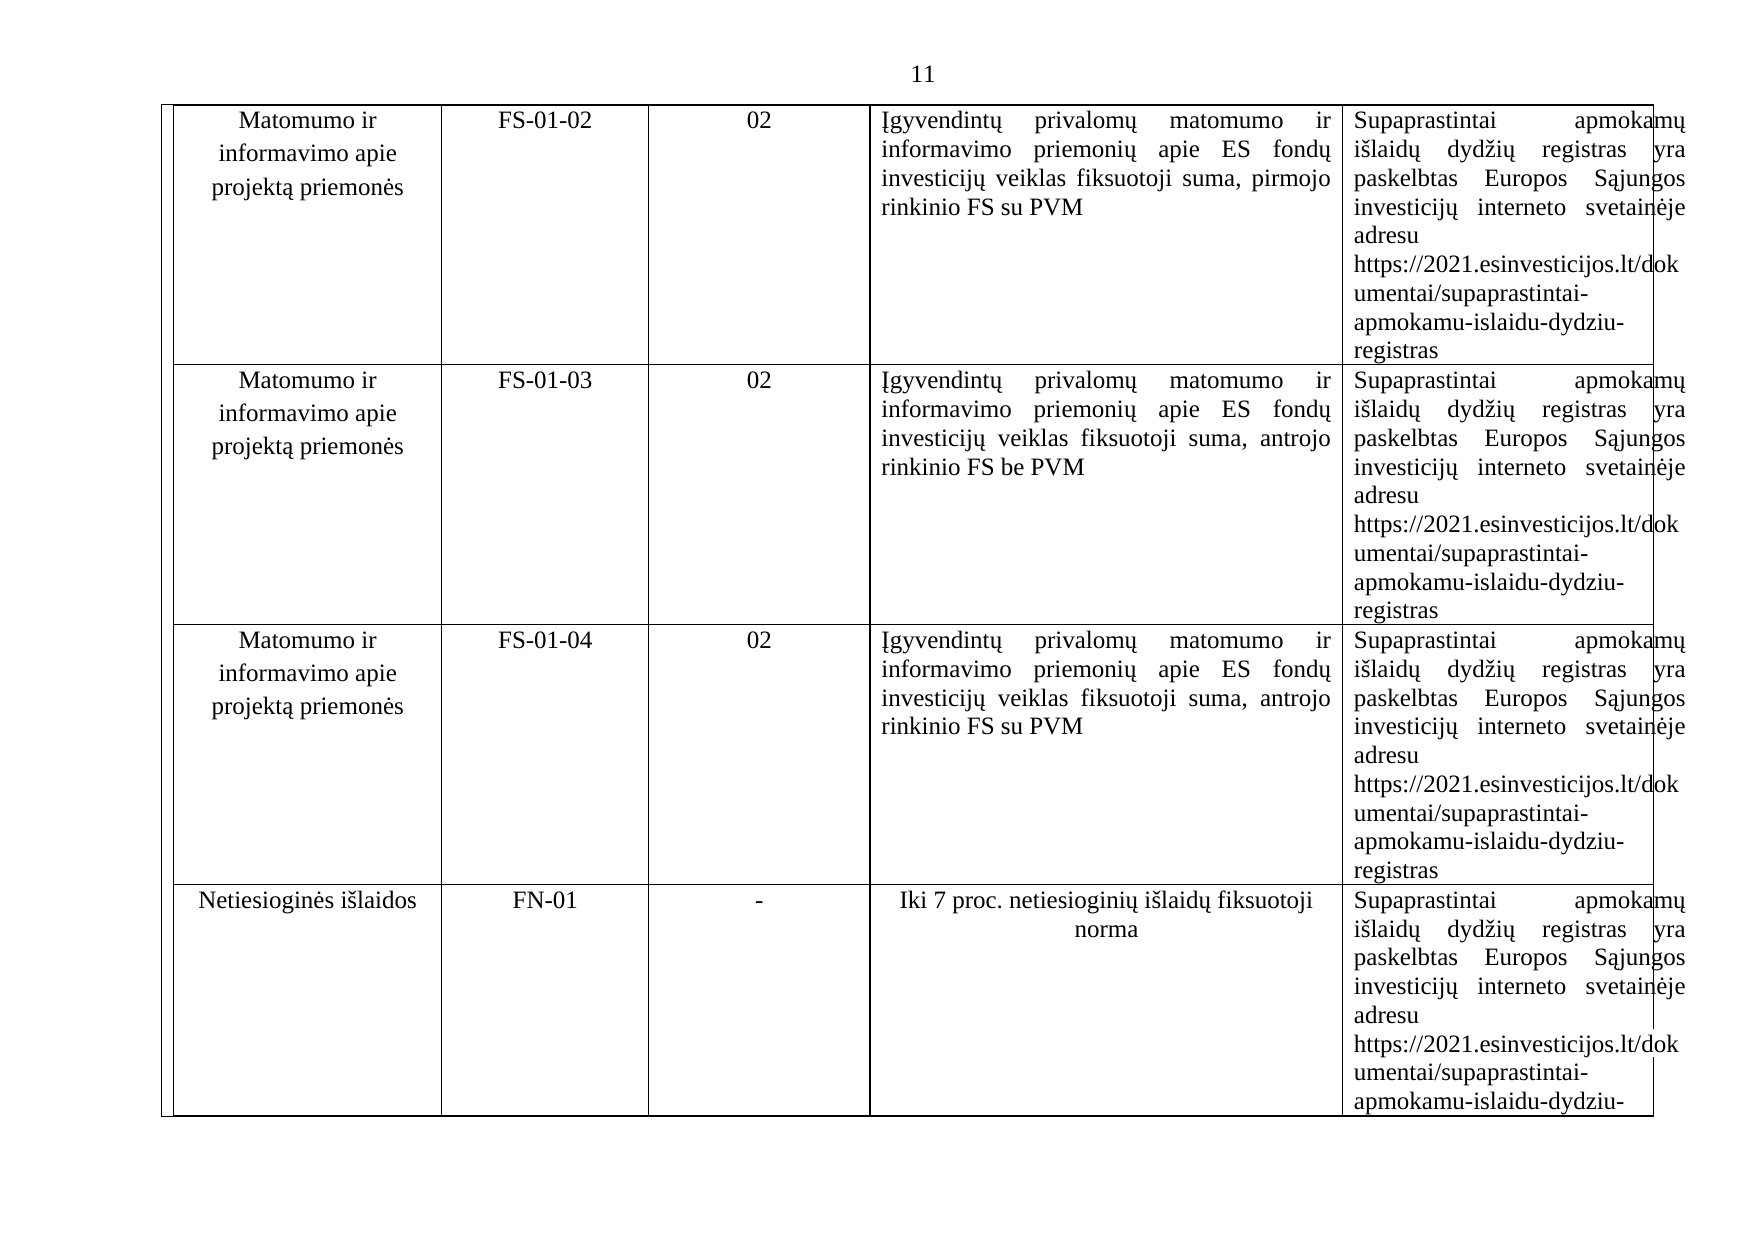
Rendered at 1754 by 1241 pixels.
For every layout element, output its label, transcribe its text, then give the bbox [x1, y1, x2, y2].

table_cell - [649, 885, 869, 1115]
table_cell Supaprastintai apmokamų išlaidų dydžių registras yra paskelbtas Europos Sąjungos investicijų interneto svetainėje adresu https://2021.esinvesticijos.lt/dokumentai/supaprastintai-apmokamu-islaidu-dydziu-registras [1343, 625, 1653, 884]
table_cell FS-01-02 [442, 106, 648, 364]
table_cell Pastaba. Supaprastintai apmokamų išlaidų dydžiai nurodyti Supaprastintai apmokamų išlaidų dydžių registre, skelbiamame Europos socialinio fondo agentūros interneto svetainės www.esf.lt Metodinės pagalbos centro skiltyje https://www.esf.lt/veiklos-sritys/metodines-pagalbos-centras/fiksuotuju-dydziu-registras/1104. [162, 105, 173, 1116]
table_cell FN-01 [442, 885, 648, 1115]
table_cell Supaprastintai apmokamų išlaidų dydžių registras yra paskelbtas Europos Sąjungos investicijų interneto svetainėje adresu https://2021.esinvesticijos.lt/dokumentai/supaprastintai-apmokamu-islaidu-dydziu-registras [1343, 365, 1653, 624]
table_cell 02 [649, 625, 869, 884]
table_cell Matomumo ir informavimo apie projektą priemonės [174, 106, 441, 364]
table_cell Įgyvendintų privalomų matomumo ir informavimo priemonių apie ES fondų investicijų veiklas fiksuotoji suma, antrojo rinkinio FS su PVM [871, 625, 1342, 884]
table_cell Matomumo ir informavimo apie projektą priemonės [174, 625, 441, 884]
table_cell Iki 7 proc. netiesioginių išlaidų fiksuotoji norma [871, 885, 1342, 1115]
table_cell FS-01-03 [442, 365, 648, 624]
table_cell 02 [649, 106, 869, 364]
table_cell 02 [649, 365, 869, 624]
table_cell Matomumo ir informavimo apie projektą priemonės [174, 365, 441, 624]
table_cell Supaprastintai apmokamų išlaidų dydžių registras yra paskelbtas Europos Sąjungos investicijų interneto svetainėje adresu https://2021.esinvesticijos.lt/dokumentai/supaprastintai-apmokamu-islaidu-dydziu-registras [1343, 106, 1653, 364]
table_cell Įgyvendintų privalomų matomumo ir informavimo priemonių apie ES fondų investicijų veiklas fiksuotoji suma, antrojo rinkinio FS be PVM [871, 365, 1342, 624]
table_cell Įgyvendintų privalomų matomumo ir informavimo priemonių apie ES fondų investicijų veiklas fiksuotoji suma, pirmojo rinkinio FS su PVM [871, 106, 1342, 364]
table_cell FS-01-04 [442, 625, 648, 884]
table_cell Supaprastintai apmokamų išlaidų dydžių registras yra paskelbtas Europos Sąjungos investicijų interneto svetainėje adresu https://2021.esinvesticijos.lt/dokumentai/supaprastintai-apmokamu-islaidu-dydziu-registras [1343, 885, 1653, 1115]
table_cell Netiesioginės išlaidos [174, 885, 441, 1115]
